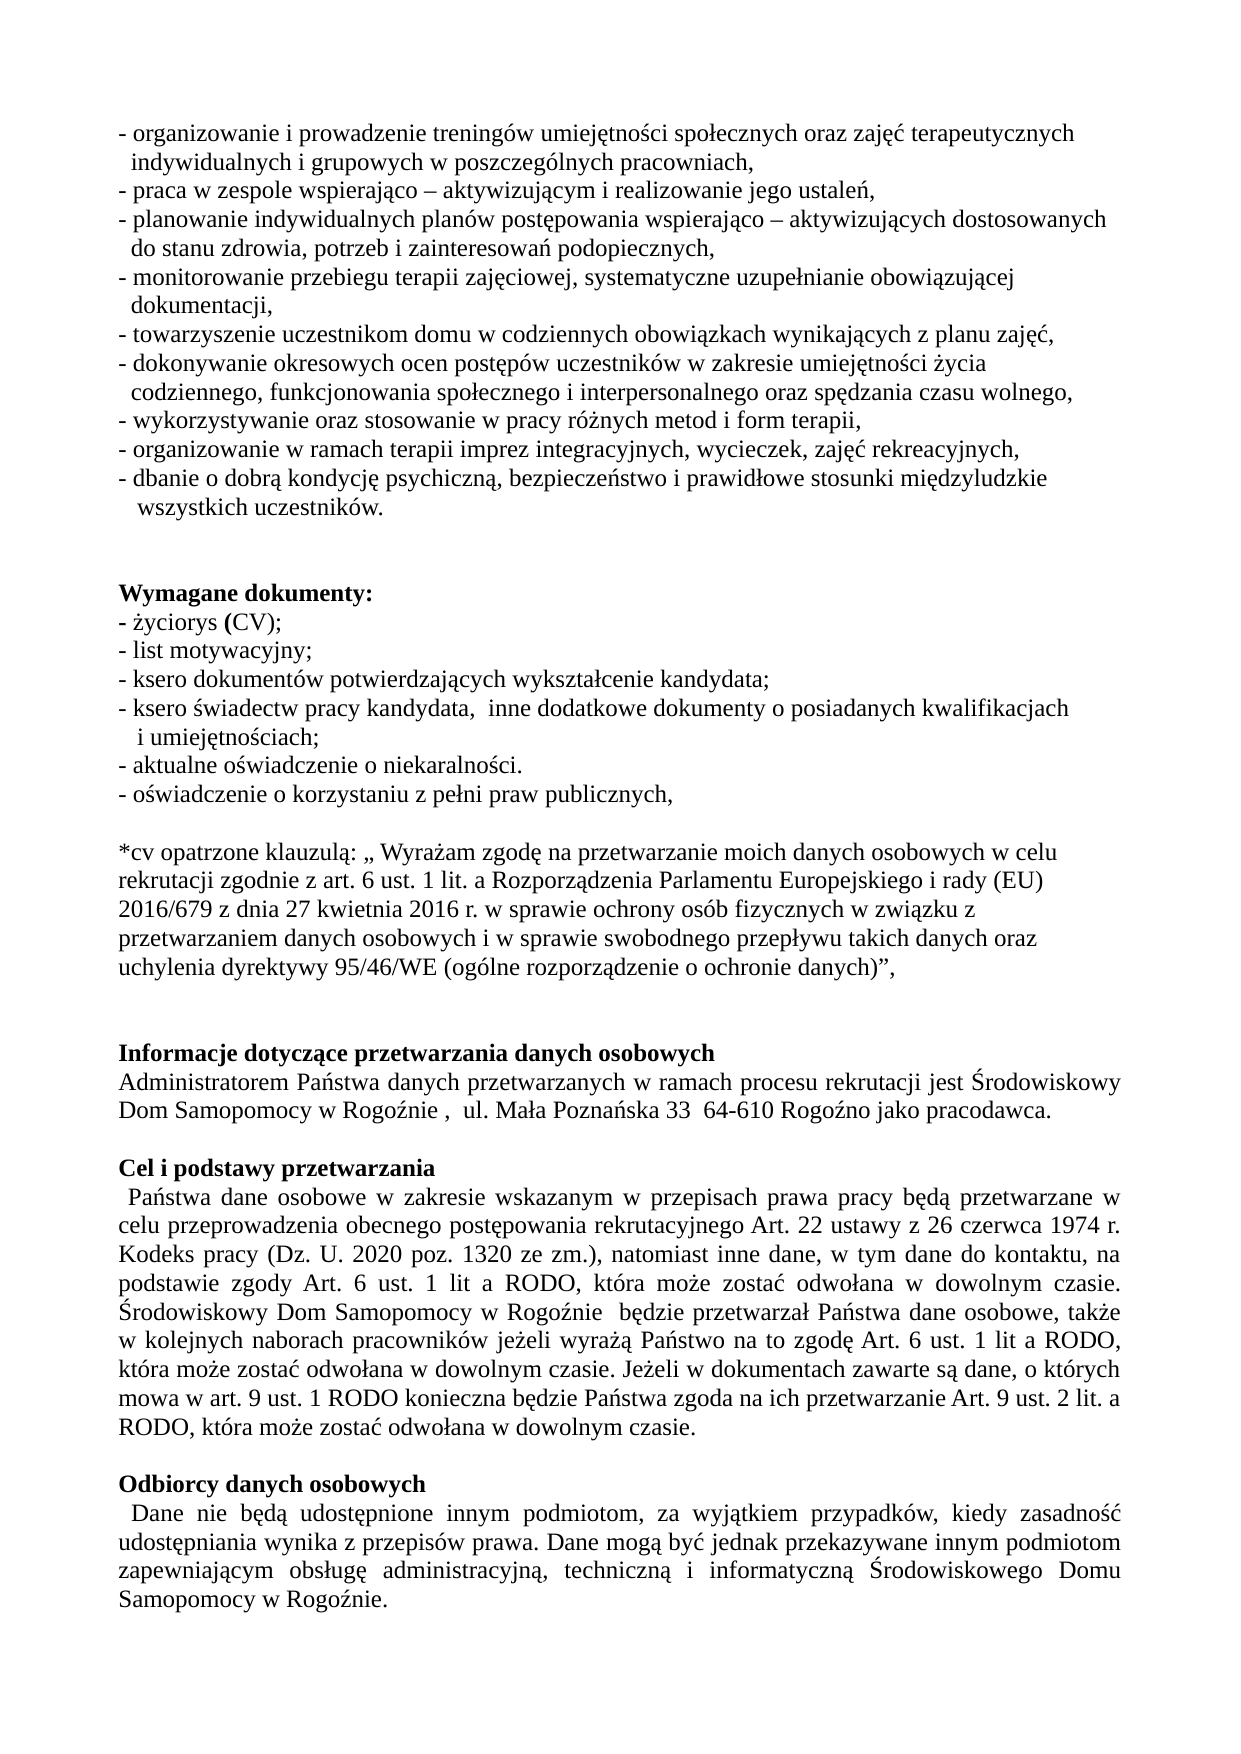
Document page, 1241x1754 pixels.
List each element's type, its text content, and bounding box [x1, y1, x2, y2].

text i umiejętnościach; [118, 722, 1122, 751]
text - organizowanie i prowadzenie treningów umiejętności społecznych oraz zajęć terapeutycznych [118, 118, 1122, 147]
text Państwa dane osobowe w zakresie wskazanym w przepisach prawa pracy będą przetwarzane w celu przeprowadzenia obecnego postępowania rekrutacyjnego Art. 22 ustawy z 26 czerwca 1974 r. Kodeks pracy (Dz. U. 2020 poz. 1320 ze zm.), natomiast inne dane, w tym dane do kontaktu, na podstawie zgody Art. 6 ust. 1 lit a RODO, która może zostać odwołana w dowolnym czasie. Środowiskowy Dom Samopomocy w Rogoźnie będzie przetwarzał Państwa dane osobowe, także w kolejnych naborach pracowników jeżeli wyrażą Państwo na to zgodę Art. 6 ust. 1 lit a RODO, która może zostać odwołana w dowolnym czasie. Jeżeli w dokumentach zawarte są dane, o których mowa w art. 9 ust. 1 RODO konieczna będzie Państwa zgoda na ich przetwarzanie Art. 9 ust. 2 lit. a RODO, która może zostać odwołana w dowolnym czasie. [118, 1182, 1122, 1441]
text Informacje dotyczące przetwarzania danych osobowych [118, 1038, 1122, 1067]
text Administratorem Państwa danych przetwarzanych w ramach procesu rekrutacji jest Środowiskowy Dom Samopomocy w Rogoźnie , ul. Mała Poznańska 33 64-610 Rogoźno jako pracodawca. [118, 1067, 1122, 1124]
text - ksero dokumentów potwierdzających wykształcenie kandydata; [118, 664, 1122, 693]
text - organizowanie w ramach terapii imprez integracyjnych, wycieczek, zajęć rekreacyjnych, [118, 434, 1122, 463]
text - dbanie o dobrą kondycję psychiczną, bezpieczeństwo i prawidłowe stosunki międzyludzkie [118, 463, 1122, 492]
text *cv opatrzone klauzulą: „ Wyrażam zgodę na przetwarzanie moich danych osobowych w celu rekrutacji zgodnie z art. 6 ust. 1 lit. a Rozporządzenia Parlamentu Europejskiego i rady (EU) 2016/679 z dnia 27 kwietnia 2016 r. w sprawie ochrony osób fizycznych w związku z przetwarzaniem danych osobowych i w sprawie swobodnego przepływu takich danych oraz uchylenia dyrektywy 95/46/WE (ogólne rozporządzenie o ochronie danych)”, [118, 837, 1122, 981]
text - życiorys (CV); [118, 607, 1122, 636]
text - aktualne oświadczenie o niekaralności. [118, 751, 1122, 779]
text indywidualnych i grupowych w poszczególnych pracowniach, - praca w zespole wspierająco – aktywizującym i realizowanie jego ustaleń, - planowanie indywidualnych planów postępowania wspierająco – aktywizujących dostosowanych [118, 147, 1122, 233]
text Odbiorcy danych osobowych [118, 1469, 1122, 1498]
text Wymagane dokumenty: [118, 578, 1122, 607]
text dokumentacji, - towarzyszenie uczestnikom domu w codziennych obowiązkach wynikających z planu zajęć, [118, 291, 1122, 348]
text - wykorzystywanie oraz stosowanie w pracy różnych metod i form terapii, [118, 406, 1122, 434]
text - ksero świadectw pracy kandydata, inne dodatkowe dokumenty o posiadanych kwalifikacjach [118, 693, 1122, 722]
text Cel i podstawy przetwarzania [118, 1153, 1122, 1182]
text - list motywacyjny; [118, 636, 1122, 664]
text - oświadczenie o korzystaniu z pełni praw publicznych, [118, 779, 1122, 808]
text wszystkich uczestników. [118, 492, 1122, 521]
text Dane nie będą udostępnione innym podmiotom, za wyjątkiem przypadków, kiedy zasadność udostępniania wynika z przepisów prawa. Dane mogą być jednak przekazywane innym podmiotom zapewniającym obsługę administracyjną, techniczną i informatyczną Środowiskowego Domu Samopomocy w Rogoźnie. [118, 1498, 1122, 1613]
text codziennego, funkcjonowania społecznego i interpersonalnego oraz spędzania czasu wolnego, [118, 377, 1122, 406]
text - dokonywanie okresowych ocen postępów uczestników w zakresie umiejętności życia [118, 348, 1122, 377]
text do stanu zdrowia, potrzeb i zainteresowań podopiecznych, - monitorowanie przebiegu terapii zajęciowej, systematyczne uzupełnianie obowiązującej [118, 233, 1122, 291]
